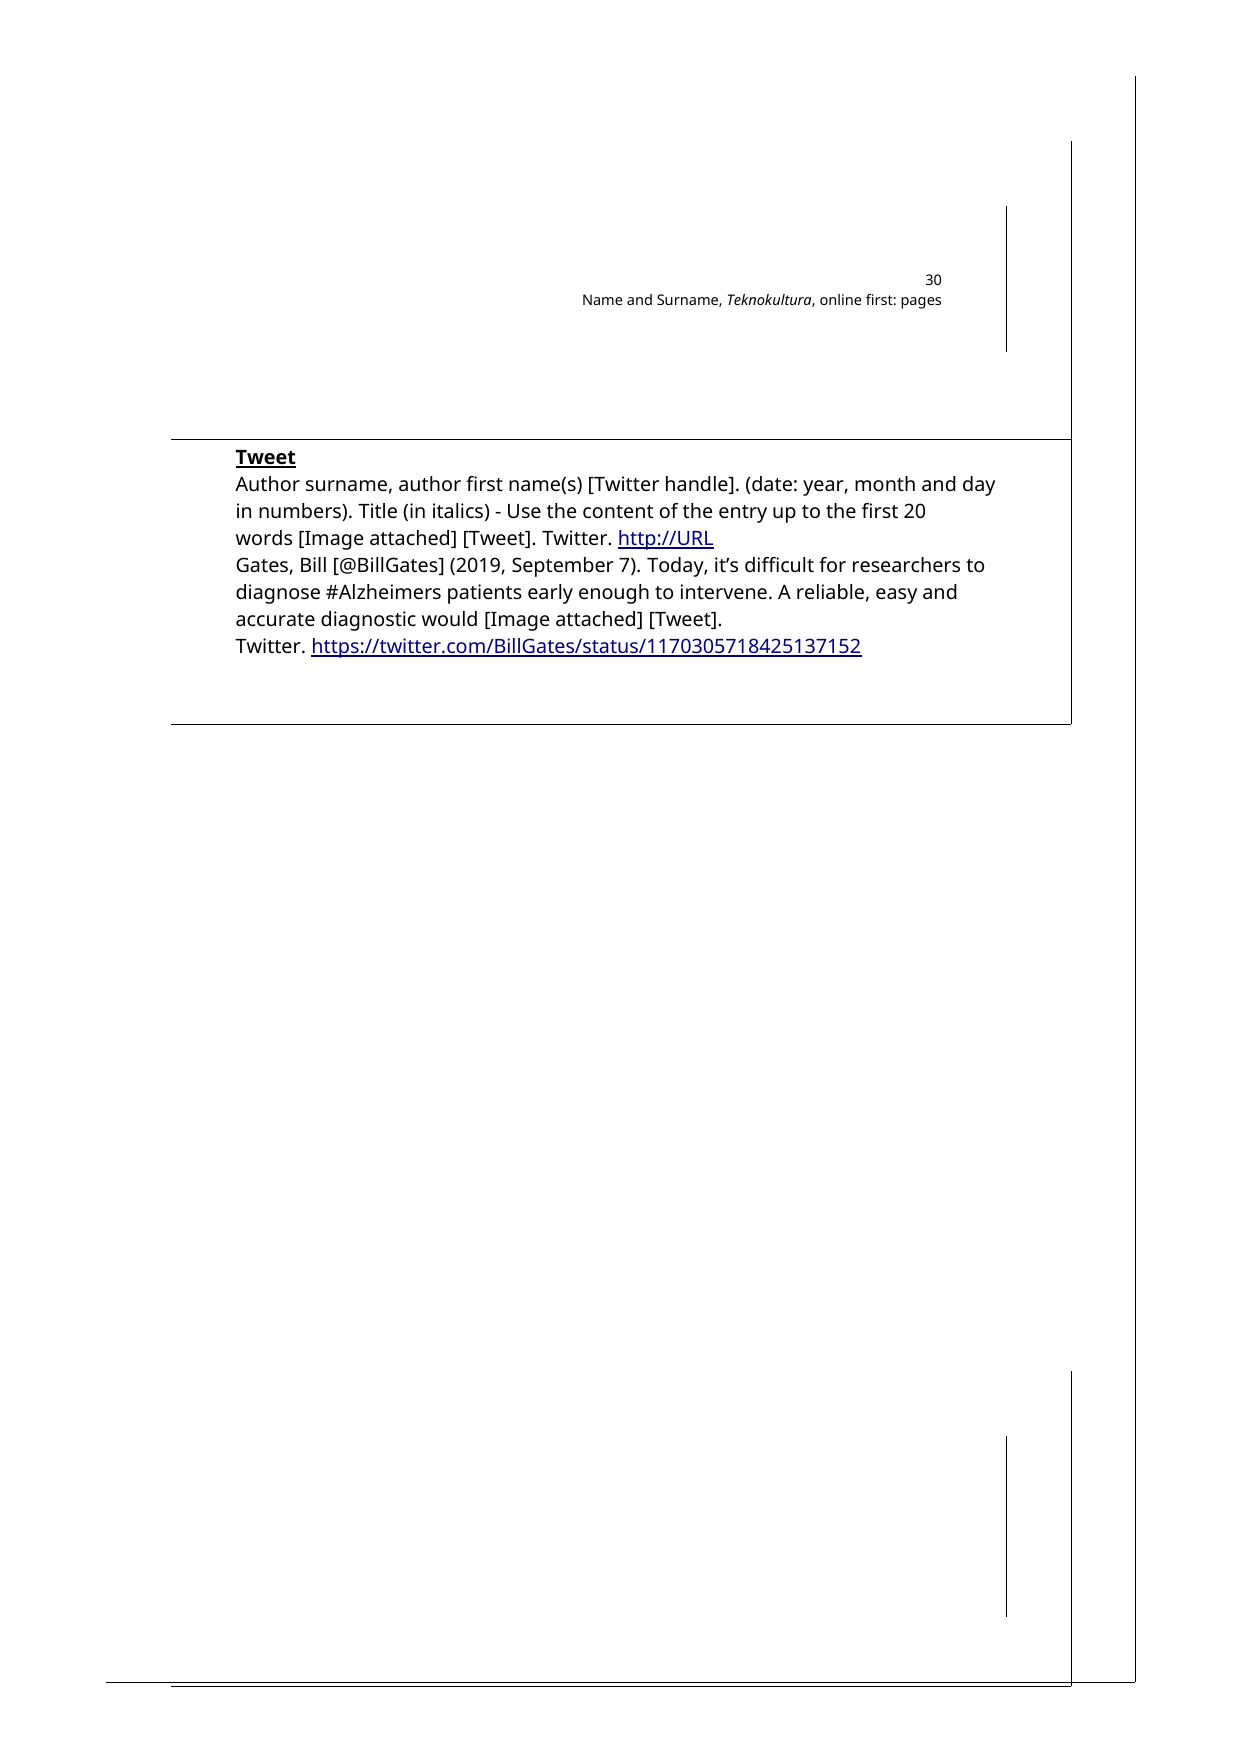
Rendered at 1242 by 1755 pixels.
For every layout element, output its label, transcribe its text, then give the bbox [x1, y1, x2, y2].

text Author surname, author first name(s) [Twitter handle]. (date: year, month and day in numbers). Title (in italics) - Use the content of the entry up to the first 20 words [Image attached] [Tweet]. Twitter. http://URL [171, 470, 1071, 551]
text Tweet [171, 443, 1071, 470]
text Gates, Bill [@BillGates] (2019, September 7). Today, it’s difficult for researchers to diagnose #Alzheimers patients early enough to intervene. A reliable, easy and accurate diagnostic would [Image attached] [Tweet]. Twitter. https://twitter.com/BillGates/status/1170305718425137152 [171, 551, 1071, 724]
